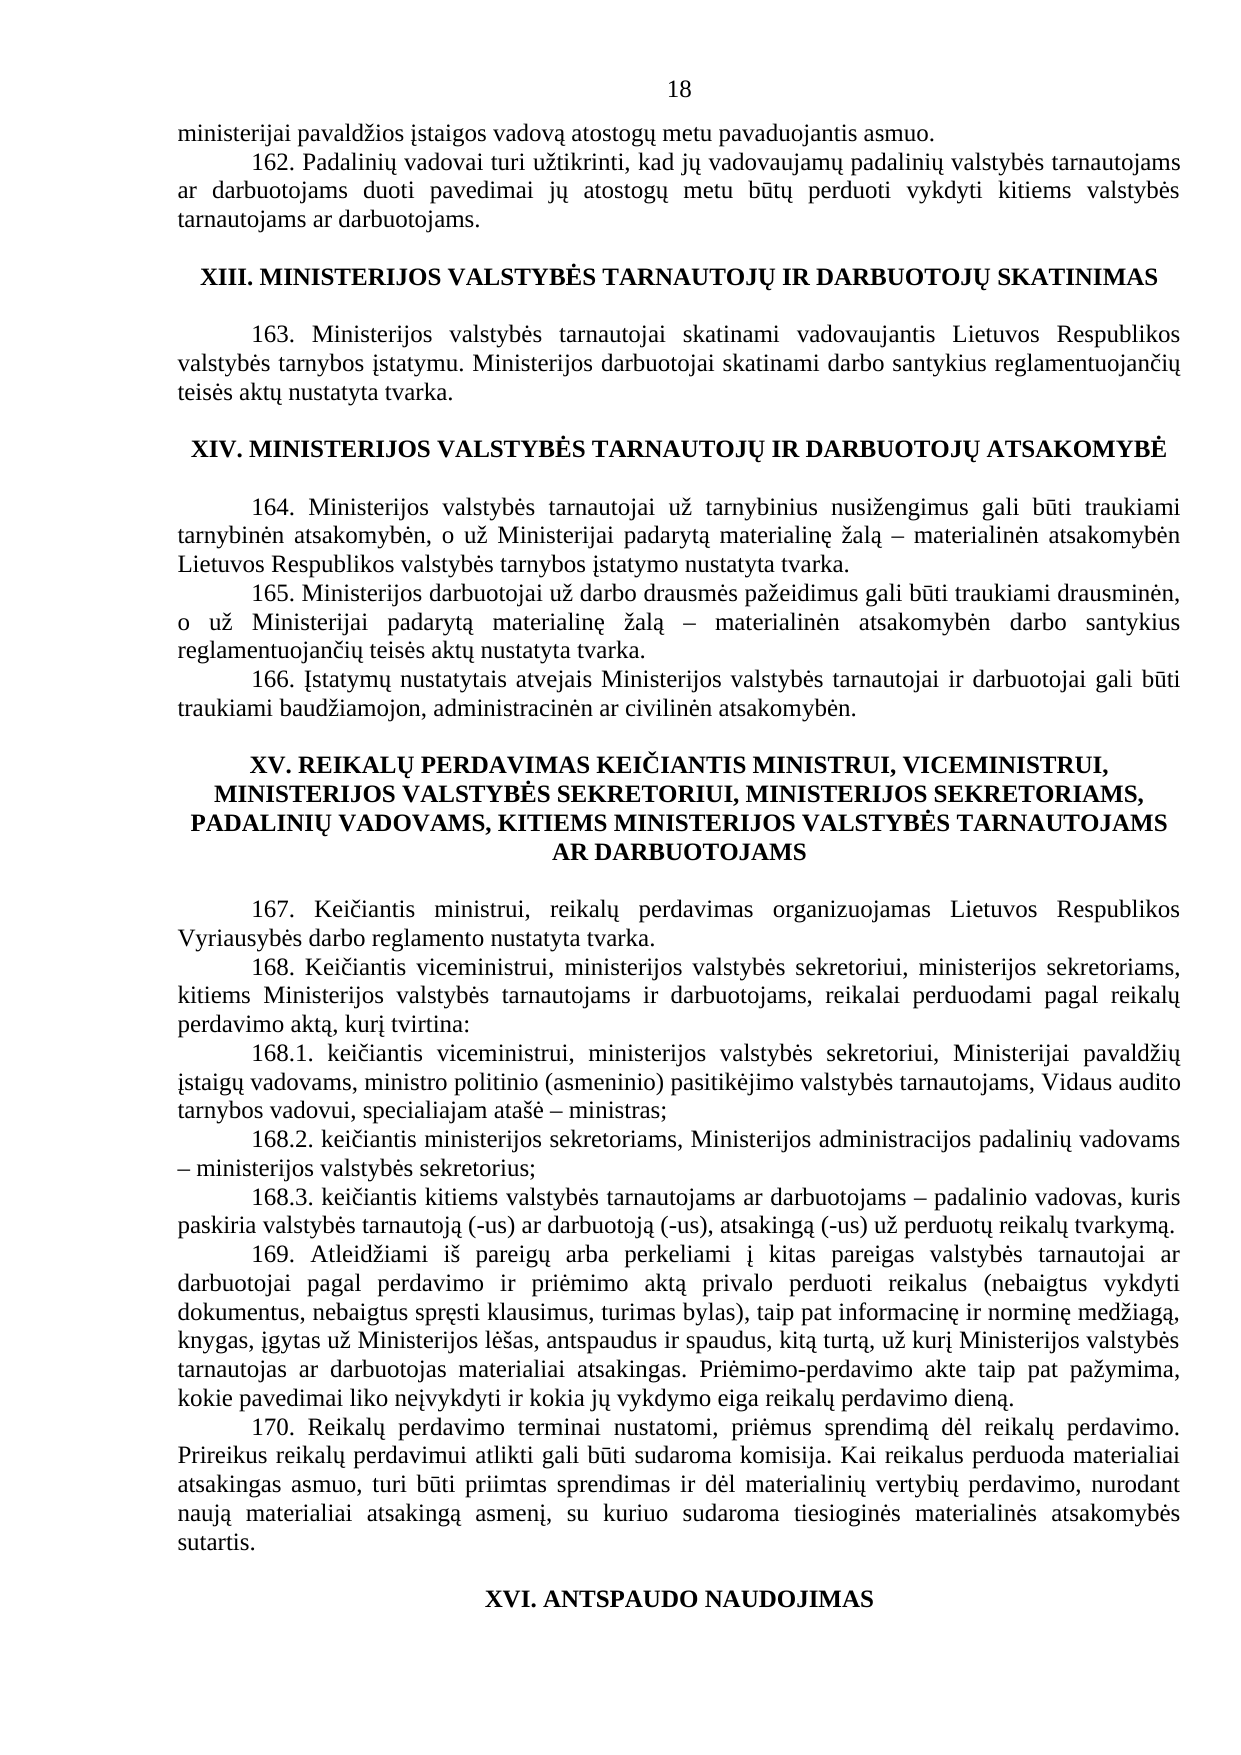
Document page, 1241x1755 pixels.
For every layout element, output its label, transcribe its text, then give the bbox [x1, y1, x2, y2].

text ministerijai pavaldžios įstaigos vadovą atostogų metu pavaduojantis asmuo. [177, 118, 1181, 147]
text XVI. ANTSPAUDO NAUDOJIMAS [177, 1584, 1181, 1613]
text XV. REIKALŲ PERDAVIMAS KEIČIANTIS MINISTRUI, VICEMINISTRUI, MINISTERIJOS VALSTYBĖS SEKRETORIUI, MINISTERIJOS SEKRETORIAMS, PADALINIŲ VADOVAMS, KITIEMS MINISTERIJOS VALSTYBĖS TARNAUTOJAMS AR DARBUOTOJAMS [177, 751, 1181, 866]
text XIV. MINISTERIJOS VALSTYBĖS TARNAUTOJŲ IR DARBUOTOJŲ ATSAKOMYBĖ [177, 434, 1181, 463]
text 170. Reikalų perdavimo terminai nustatomi, priėmus sprendimą dėl reikalų perdavimo. Prireikus reikalų perdavimui atlikti gali būti sudaroma komisija. Kai reikalus perduoda materialiai atsakingas asmuo, turi būti priimtas sprendimas ir dėl materialinių vertybių perdavimo, nurodant naują materialiai atsakingą asmenį, su kuriuo sudaroma tiesioginės materialinės atsakomybės sutartis. [177, 1412, 1181, 1556]
text 163. Ministerijos valstybės tarnautojai skatinami vadovaujantis Lietuvos Respublikos valstybės tarnybos įstatymu. Ministerijos darbuotojai skatinami darbo santykius reglamentuojančių teisės aktų nustatyta tvarka. [177, 319, 1181, 406]
text XIII. MINISTERIJOS VALSTYBĖS TARNAUTOJŲ IR DARBUOTOJŲ SKATINIMAS [177, 262, 1181, 291]
text 168.3. keičiantis kitiems valstybės tarnautojams ar darbuotojams – padalinio vadovas, kuris paskiria valstybės tarnautoją (-us) ar darbuotoją (-us), atsakingą (-us) už perduotų reikalų tvarkymą. [177, 1182, 1181, 1239]
text 164. Ministerijos valstybės tarnautojai už tarnybinius nusižengimus gali būti traukiami tarnybinėn atsakomybėn, o už Ministerijai padarytą materialinę žalą – materialinėn atsakomybėn Lietuvos Respublikos valstybės tarnybos įstatymo nustatyta tvarka. [177, 492, 1181, 578]
text 169. Atleidžiami iš pareigų arba perkeliami į kitas pareigas valstybės tarnautojai ar darbuotojai pagal perdavimo ir priėmimo aktą privalo perduoti reikalus (nebaigtus vykdyti dokumentus, nebaigtus spręsti klausimus, turimas bylas), taip pat informacinę ir norminę medžiagą, knygas, įgytas už Ministerijos lėšas, antspaudus ir spaudus, kitą turtą, už kurį Ministerijos valstybės tarnautojas ar darbuotojas materialiai atsakingas. Priėmimo-perdavimo akte taip pat pažymima, kokie pavedimai liko neįvykdyti ir kokia jų vykdymo eiga reikalų perdavimo dieną. [177, 1239, 1181, 1412]
text 162. Padalinių vadovai turi užtikrinti, kad jų vadovaujamų padalinių valstybės tarnautojams ar darbuotojams duoti pavedimai jų atostogų metu būtų perduoti vykdyti kitiems valstybės tarnautojams ar darbuotojams. [177, 147, 1181, 233]
text 168.1. keičiantis viceministrui, ministerijos valstybės sekretoriui, Ministerijai pavaldžių įstaigų vadovams, ministro politinio (asmeninio) pasitikėjimo valstybės tarnautojams, Vidaus audito tarnybos vadovui, specialiajam atašė – ministras; [177, 1038, 1181, 1124]
text 167. Keičiantis ministrui, reikalų perdavimas organizuojamas Lietuvos Respublikos Vyriausybės darbo reglamento nustatyta tvarka. [177, 894, 1181, 952]
text 166. Įstatymų nustatytais atvejais Ministerijos valstybės tarnautojai ir darbuotojai gali būti traukiami baudžiamojon, administracinėn ar civilinėn atsakomybėn. [177, 664, 1181, 722]
text 168. Keičiantis viceministrui, ministerijos valstybės sekretoriui, ministerijos sekretoriams, kitiems Ministerijos valstybės tarnautojams ir darbuotojams, reikalai perduodami pagal reikalų perdavimo aktą, kurį tvirtina: [177, 952, 1181, 1038]
text 165. Ministerijos darbuotojai už darbo drausmės pažeidimus gali būti traukiami drausminėn, o už Ministerijai padarytą materialinę žalą – materialinėn atsakomybėn darbo santykius reglamentuojančių teisės aktų nustatyta tvarka. [177, 578, 1181, 664]
text 168.2. keičiantis ministerijos sekretoriams, Ministerijos administracijos padalinių vadovams – ministerijos valstybės sekretorius; [177, 1124, 1181, 1182]
